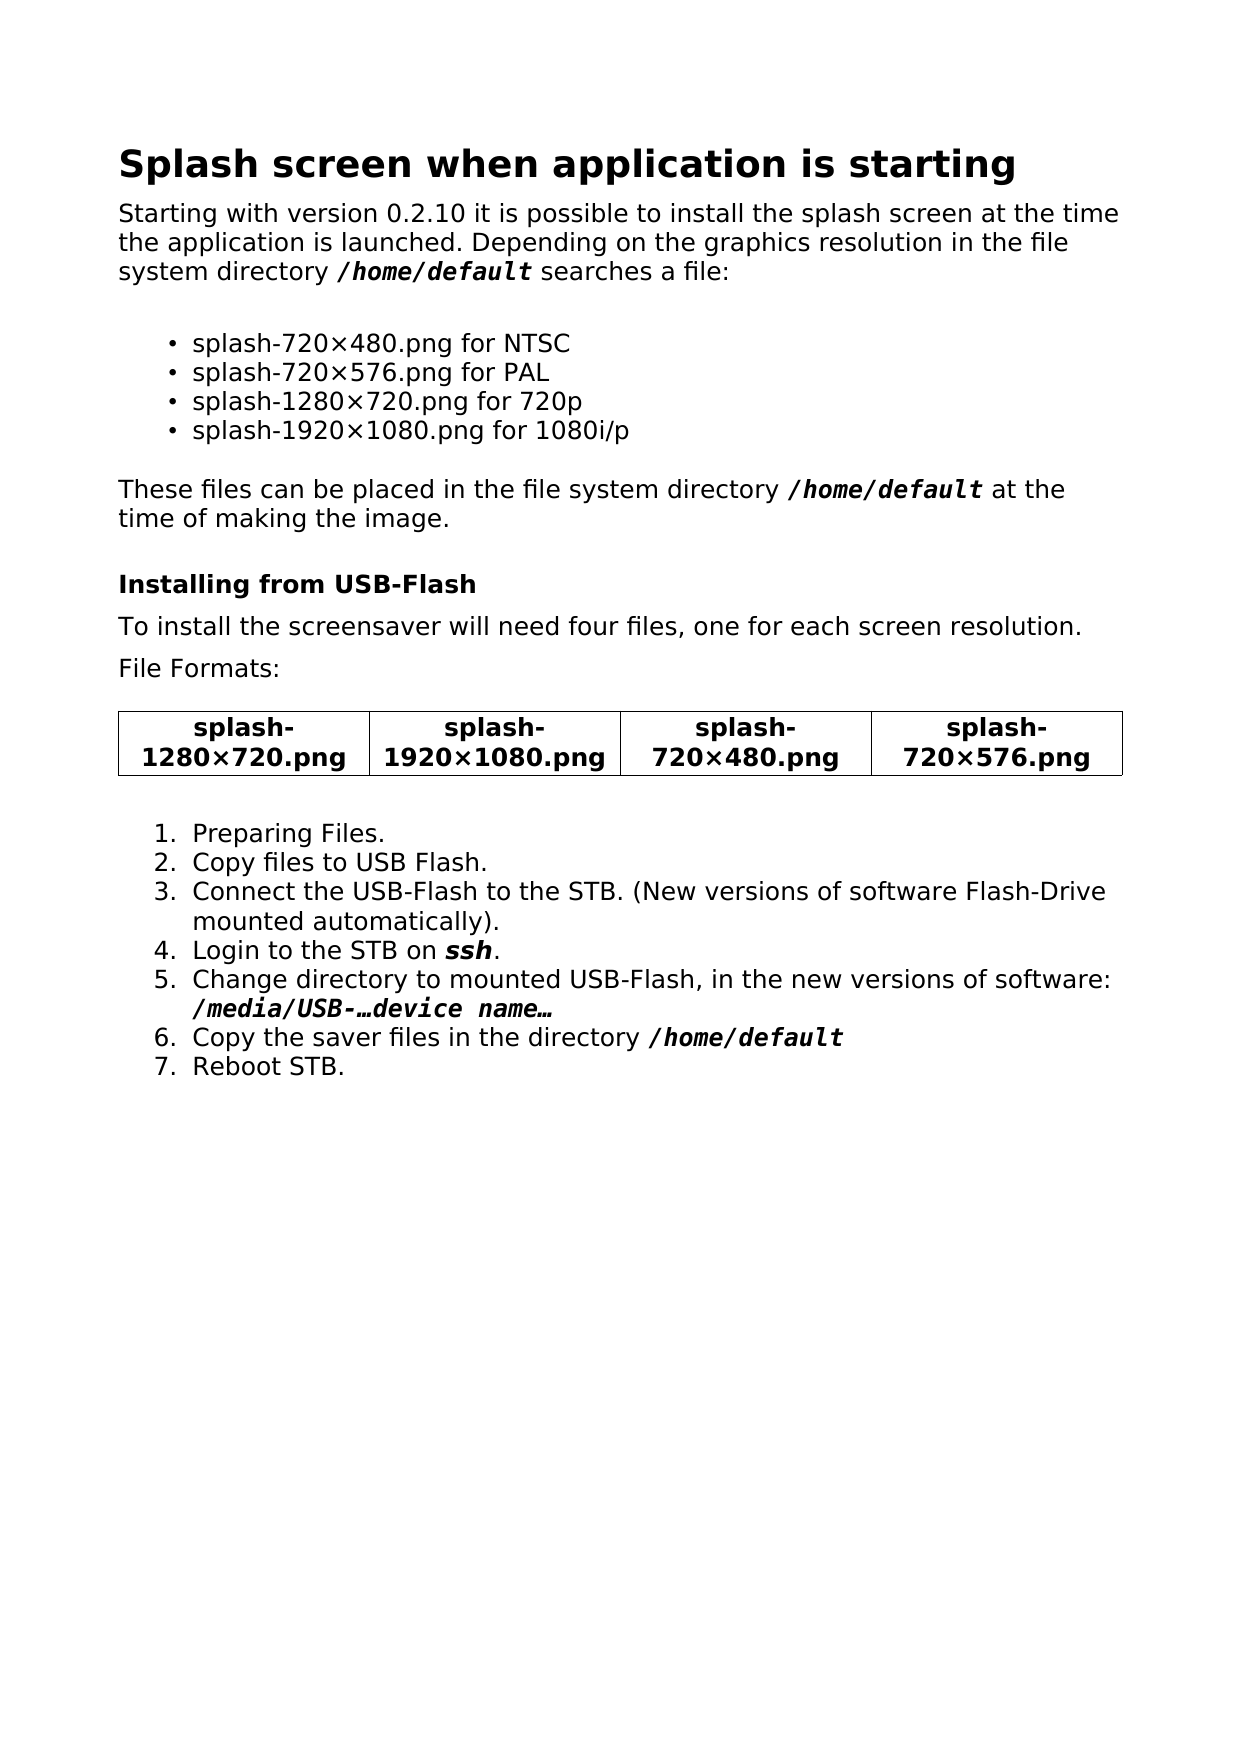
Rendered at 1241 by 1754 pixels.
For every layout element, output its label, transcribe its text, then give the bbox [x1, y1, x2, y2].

list splash-1920×1080.png for 1080i/p [177, 416, 1122, 445]
text File Formats: [118, 654, 1122, 683]
list Reboot STB. [177, 1052, 1122, 1082]
list Copy the saver files in the directory /home/default [177, 1023, 1122, 1052]
list splash-1280×720.png for 720p [177, 387, 1122, 416]
table_header splash-1280×720.png [119, 712, 369, 775]
subtitle Installing from USB-Flash [118, 571, 1122, 600]
table_header splash-720×480.png [621, 712, 871, 775]
list splash-720×576.png for PAL [177, 358, 1122, 387]
list Login to the STB on ssh. [177, 936, 1122, 965]
list Change directory to mounted USB-Flash, in the new versions of software: /media/USB-…device name… [177, 965, 1122, 1023]
subtitle Splash screen when application is starting [118, 143, 1122, 187]
text These files can be placed in the file system directory /home/default at the time of making the image. [118, 475, 1122, 533]
table_header splash-720×576.png [872, 712, 1122, 775]
text To install the screensaver will need four files, one for each screen resolution. [118, 612, 1122, 642]
list Copy files to USB Flash. [177, 848, 1122, 877]
list Preparing Files. [177, 819, 1122, 848]
text Starting with version 0.2.10 it is possible to install the splash screen at the time the application is launched. Depending on the graphics resolution in the file system directory /home/default searches a file: [118, 199, 1122, 287]
table_header splash-1920×1080.png [370, 712, 620, 775]
list Connect the USB-Flash to the STB. (New versions of software Flash-Drive mounted automatically). [177, 877, 1122, 936]
list splash-720×480.png for NTSC [177, 329, 1122, 358]
